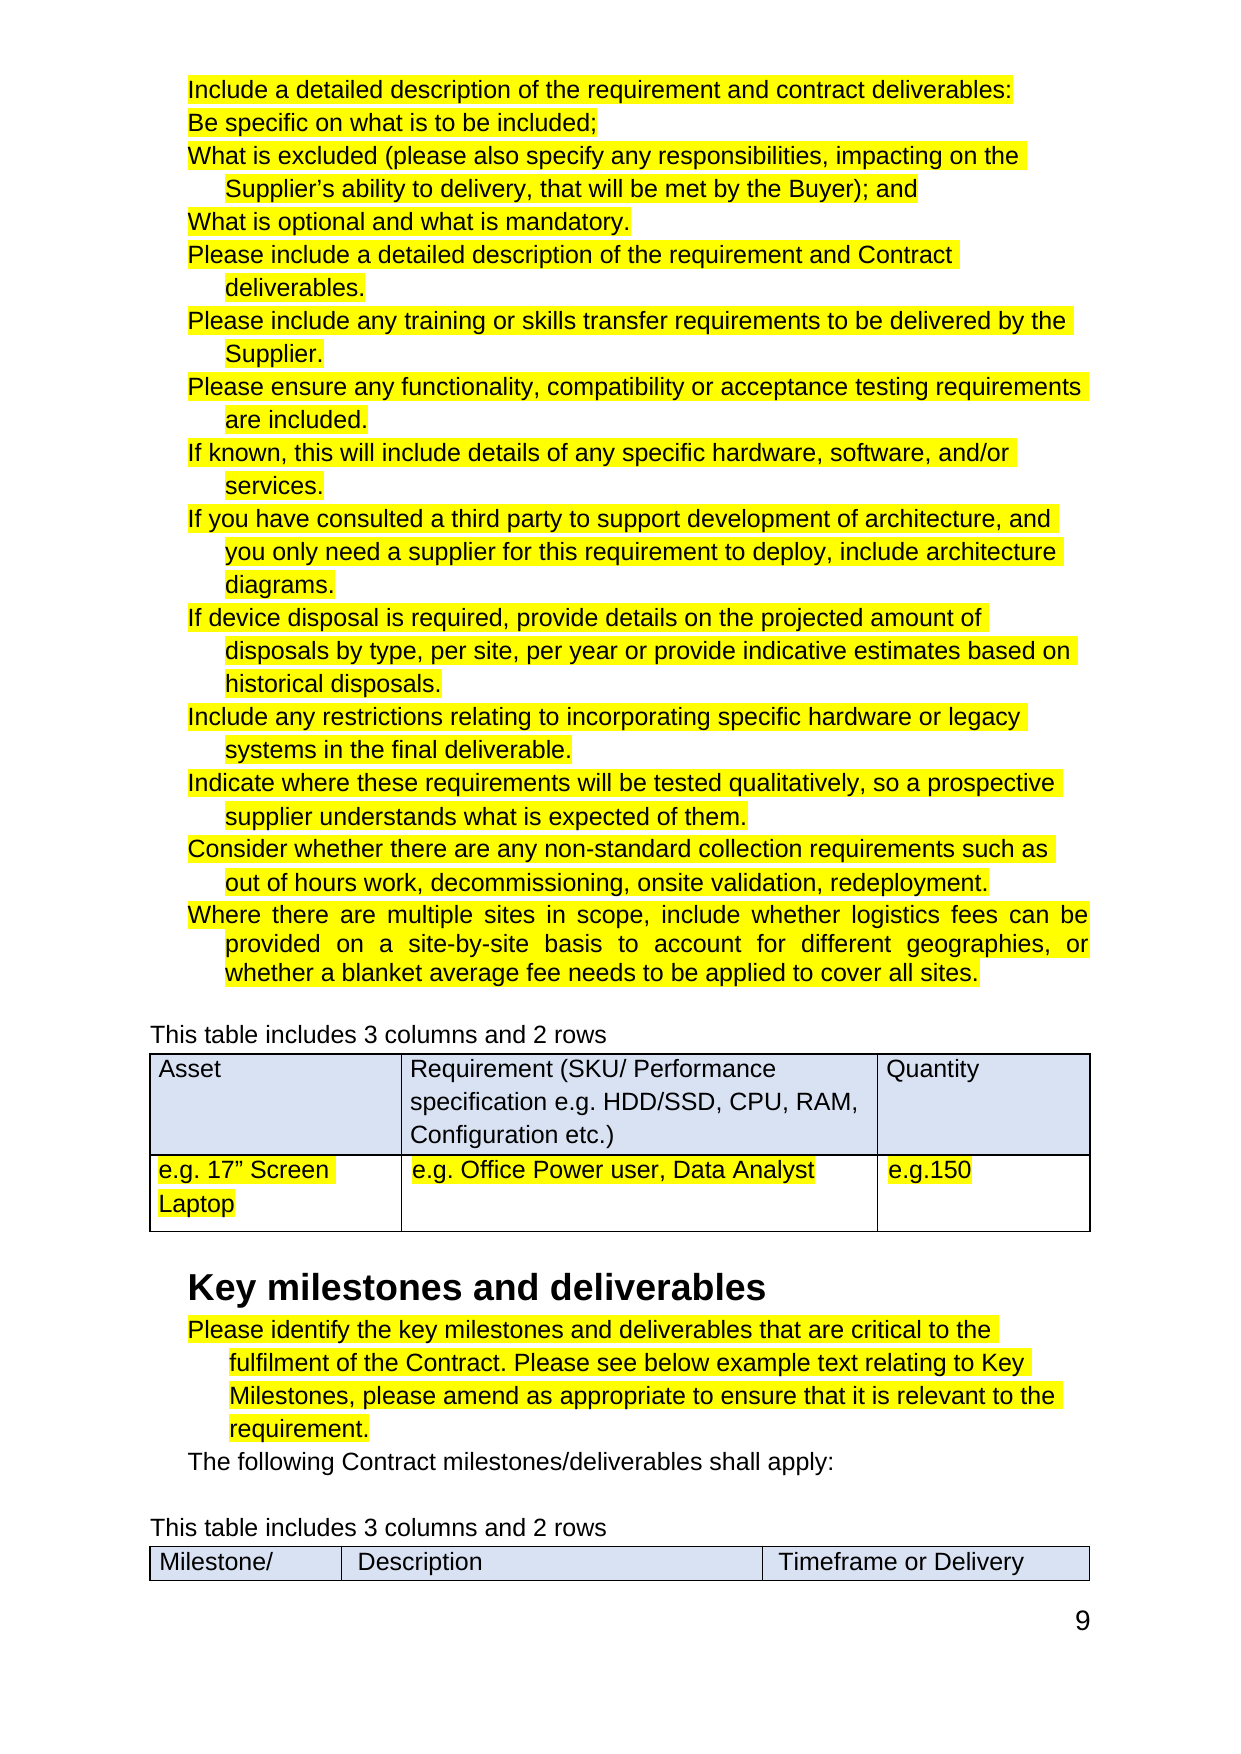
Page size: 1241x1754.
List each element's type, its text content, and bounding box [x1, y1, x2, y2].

text If device disposal is required, provide details on the projected amount of disposals by type, per site, per year or provide indicative estimates based on historical disposals. [187, 603, 1090, 698]
table_cell e.g. Office Power user, Data Analyst [402, 1156, 877, 1231]
text Please include any training or skills transfer requirements to be delivered by the Supplier. [187, 306, 1090, 368]
table_header Quantity [878, 1055, 1089, 1154]
subtitle Where there are multiple sites in scope, include whether logistics fees can be provided on a site-by-site basis to account for different geographies, or whether a blanket average fee needs to be applied to cover all sites. [187, 901, 1090, 987]
text Indicate where these requirements will be tested qualitatively, so a prospective supplier understands what is expected of them. [187, 768, 1090, 830]
table_header Timeframe or Delivery [763, 1547, 1089, 1580]
text If you have consulted a third party to support development of architecture, and you only need a supplier for this requirement to deploy, include architecture diagrams. [187, 504, 1090, 599]
table_header Requirement (SKU/ Performance specification e.g. HDD/SSD, CPU, RAM, Configuration etc.) [402, 1055, 877, 1154]
table_cell e.g.150 [878, 1156, 1089, 1231]
text Please include a detailed description of the requirement and Contract deliverables. [187, 240, 1090, 302]
text What is optional and what is mandatory. [187, 207, 1090, 236]
text If known, this will include details of any specific hardware, software, and/or services. [187, 438, 1090, 500]
text Include any restrictions relating to incorporating specific hardware or legacy systems in the final deliverable. [187, 702, 1090, 764]
text The following Contract milestones/deliverables shall apply: [187, 1447, 1090, 1476]
text This table includes 3 columns and 2 rows [150, 1513, 1090, 1542]
table_header Description [342, 1547, 762, 1580]
subtitle Key milestones and deliverables [187, 1265, 1090, 1308]
text Please ensure any functionality, compatibility or acceptance testing requirements are included. [187, 372, 1090, 434]
text Consider whether there are any non-standard collection requirements such as out of hours work, decommissioning, onsite validation, redeployment. [187, 834, 1090, 896]
text Include a detailed description of the requirement and contract deliverables: [187, 75, 1090, 104]
table_cell e.g. 17” Screen Laptop [151, 1156, 401, 1231]
table_header Asset [151, 1055, 401, 1154]
table_header Milestone/ [151, 1547, 341, 1580]
text Please identify the key milestones and deliverables that are critical to the fulfilment of the Contract. Please see below example text relating to Key Milestones, please amend as appropriate to ensure that it is relevant to the requirement. [187, 1315, 1090, 1442]
text This table includes 3 columns and 2 rows [150, 1020, 1090, 1048]
text Be specific on what is to be included; [187, 108, 1090, 137]
text What is excluded (please also specify any responsibilities, impacting on the Supplier’s ability to delivery, that will be met by the Buyer); and [187, 141, 1090, 203]
